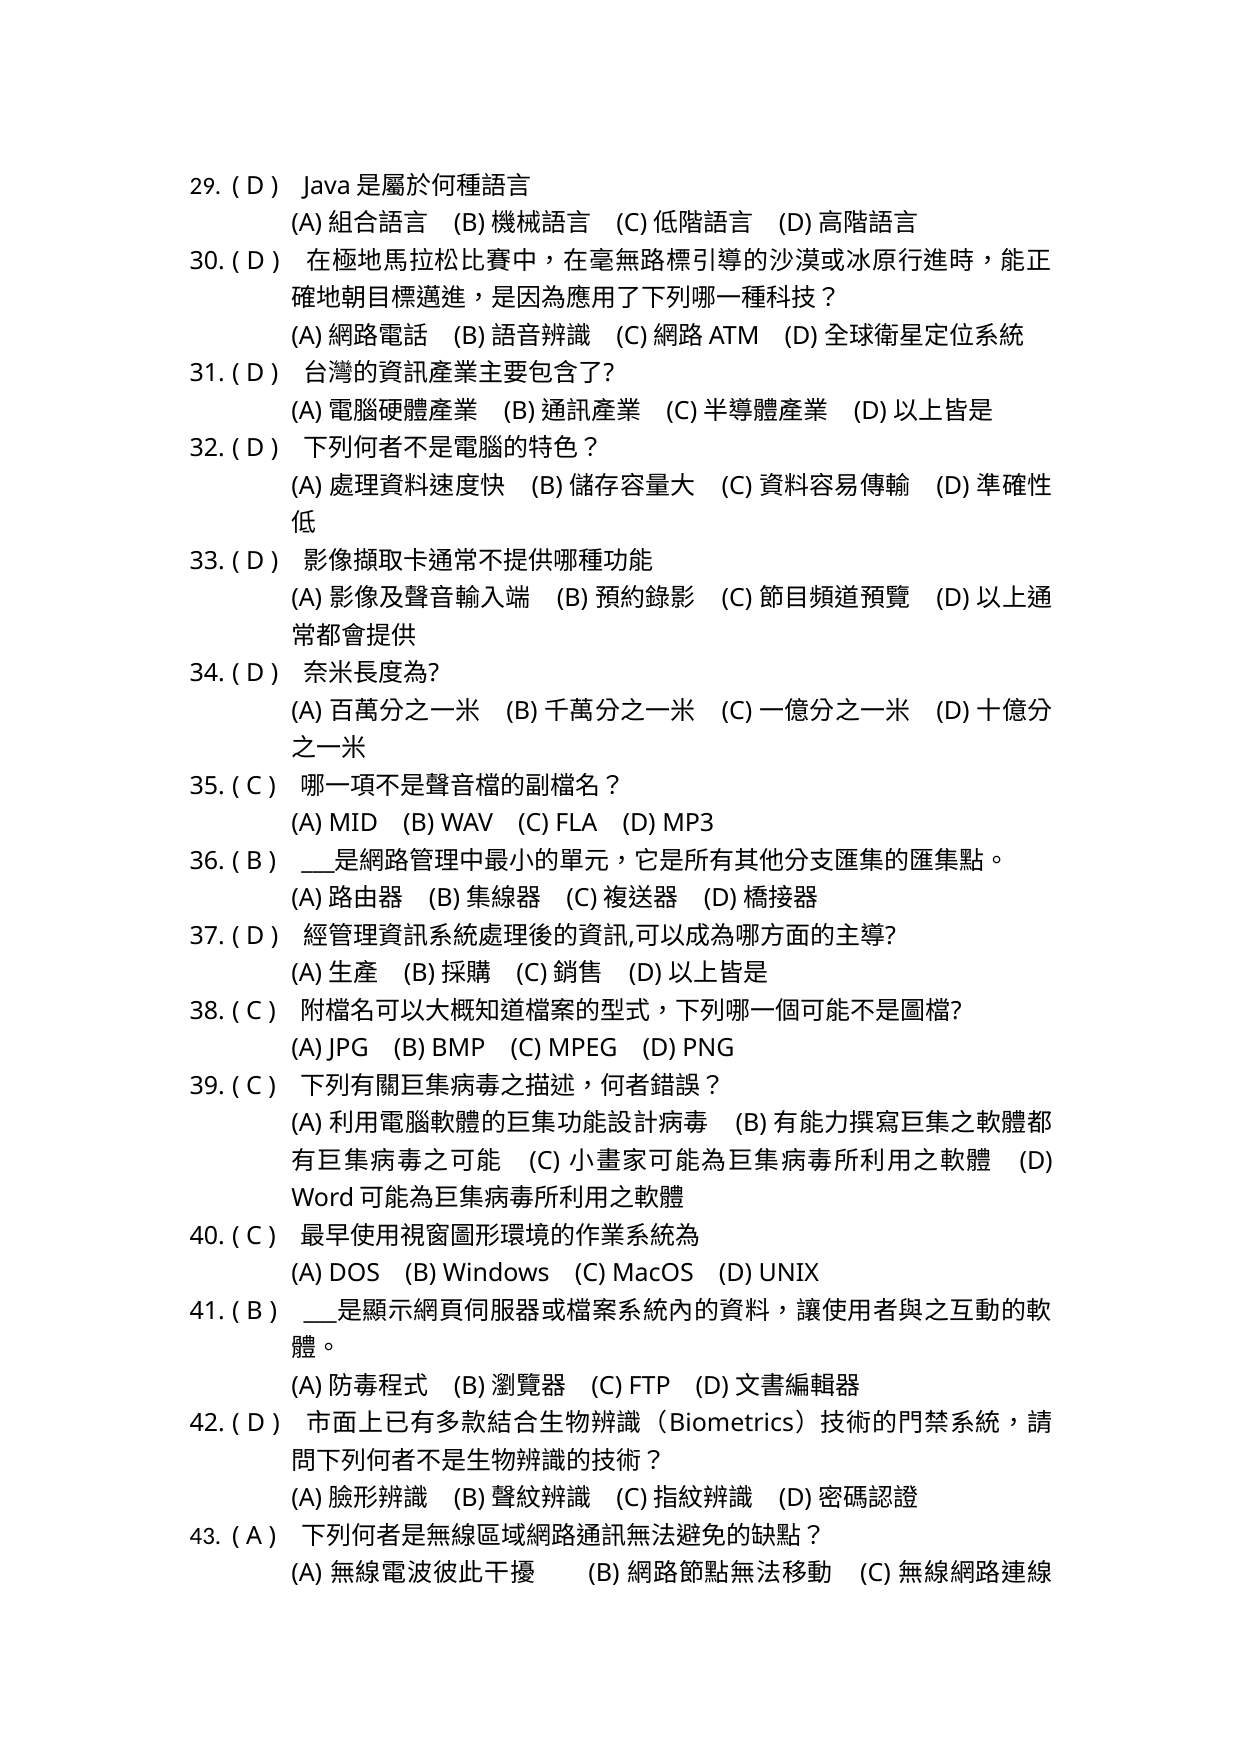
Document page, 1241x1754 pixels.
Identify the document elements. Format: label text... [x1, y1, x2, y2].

list ( C ) 哪一項不是聲音檔的副檔名？ (A) MID (B) WAV (C) FLA (D) MP3 [189, 764, 1053, 839]
list ( C ) 最早使用視窗圖形環境的作業系統為 (A) DOS (B) Windows (C) MacOS (D) UNIX [189, 1214, 1053, 1289]
list ( D ) 奈米長度為? (A) 百萬分之一米 (B) 千萬分之一米 (C) 一億分之一米 (D) 十億分之一米 [189, 652, 1053, 764]
list ( D ) Java是屬於何種語言 (A) 組合語言 (B) 機械語言 (C) 低階語言 (D) 高階語言 [189, 164, 1053, 239]
list ( B ) ___是網路管理中最小的單元，它是所有其他分支匯集的匯集點。 (A) 路由器 (B) 集線器 (C) 複送器 (D) 橋接器 [189, 839, 1053, 914]
list ( A ) 下列何者是無線區域網路通訊無法避免的缺點？ (A) 無線電波彼此干擾 (B) 網路節點無法移動 (C) 無線網路連線 [189, 1514, 1053, 1589]
list ( D ) 市面上已有多款結合生物辨識（Biometrics）技術的門禁系統，請問下列何者不是生物辨識的技術？ (A) 臉形辨識 (B) 聲紋辨識 (C) 指紋辨識 (D) 密碼認證 [189, 1402, 1053, 1514]
list ( C ) 附檔名可以大概知道檔案的型式，下列哪一個可能不是圖檔? (A) JPG (B) BMP (C) MPEG (D) PNG [189, 989, 1053, 1064]
list ( C ) 下列有關巨集病毒之描述，何者錯誤？ (A) 利用電腦軟體的巨集功能設計病毒 (B) 有能力撰寫巨集之軟體都有巨集病毒之可能 (C) 小畫家可能為巨集病毒所利用之軟體 (D) Word可能為巨集病毒所利用之軟體 [189, 1064, 1053, 1214]
list ( B ) ___是顯示網頁伺服器或檔案系統內的資料，讓使用者與之互動的軟體。 (A) 防毒程式 (B) 瀏覽器 (C) FTP (D) 文書編輯器 [189, 1289, 1053, 1402]
list ( D ) 下列何者不是電腦的特色？ (A) 處理資料速度快 (B) 儲存容量大 (C) 資料容易傳輸 (D) 準確性低 [189, 427, 1053, 539]
list ( D ) 台灣的資訊產業主要包含了? (A) 電腦硬體產業 (B) 通訊產業 (C) 半導體產業 (D) 以上皆是 [189, 352, 1053, 427]
list ( D ) 經管理資訊系統處理後的資訊,可以成為哪方面的主導? (A) 生產 (B) 採購 (C) 銷售 (D) 以上皆是 [189, 914, 1053, 989]
list ( D ) 在極地馬拉松比賽中，在毫無路標引導的沙漠或冰原行進時，能正確地朝目標邁進，是因為應用了下列哪一種科技？ (A) 網路電話 (B) 語音辨識 (C) 網路ATM (D) 全球衛星定位系統 [189, 239, 1053, 352]
list ( D ) 影像擷取卡通常不提供哪種功能 (A) 影像及聲音輸入端 (B) 預約錄影 (C) 節目頻道預覽 (D) 以上通常都會提供 [189, 539, 1053, 652]
